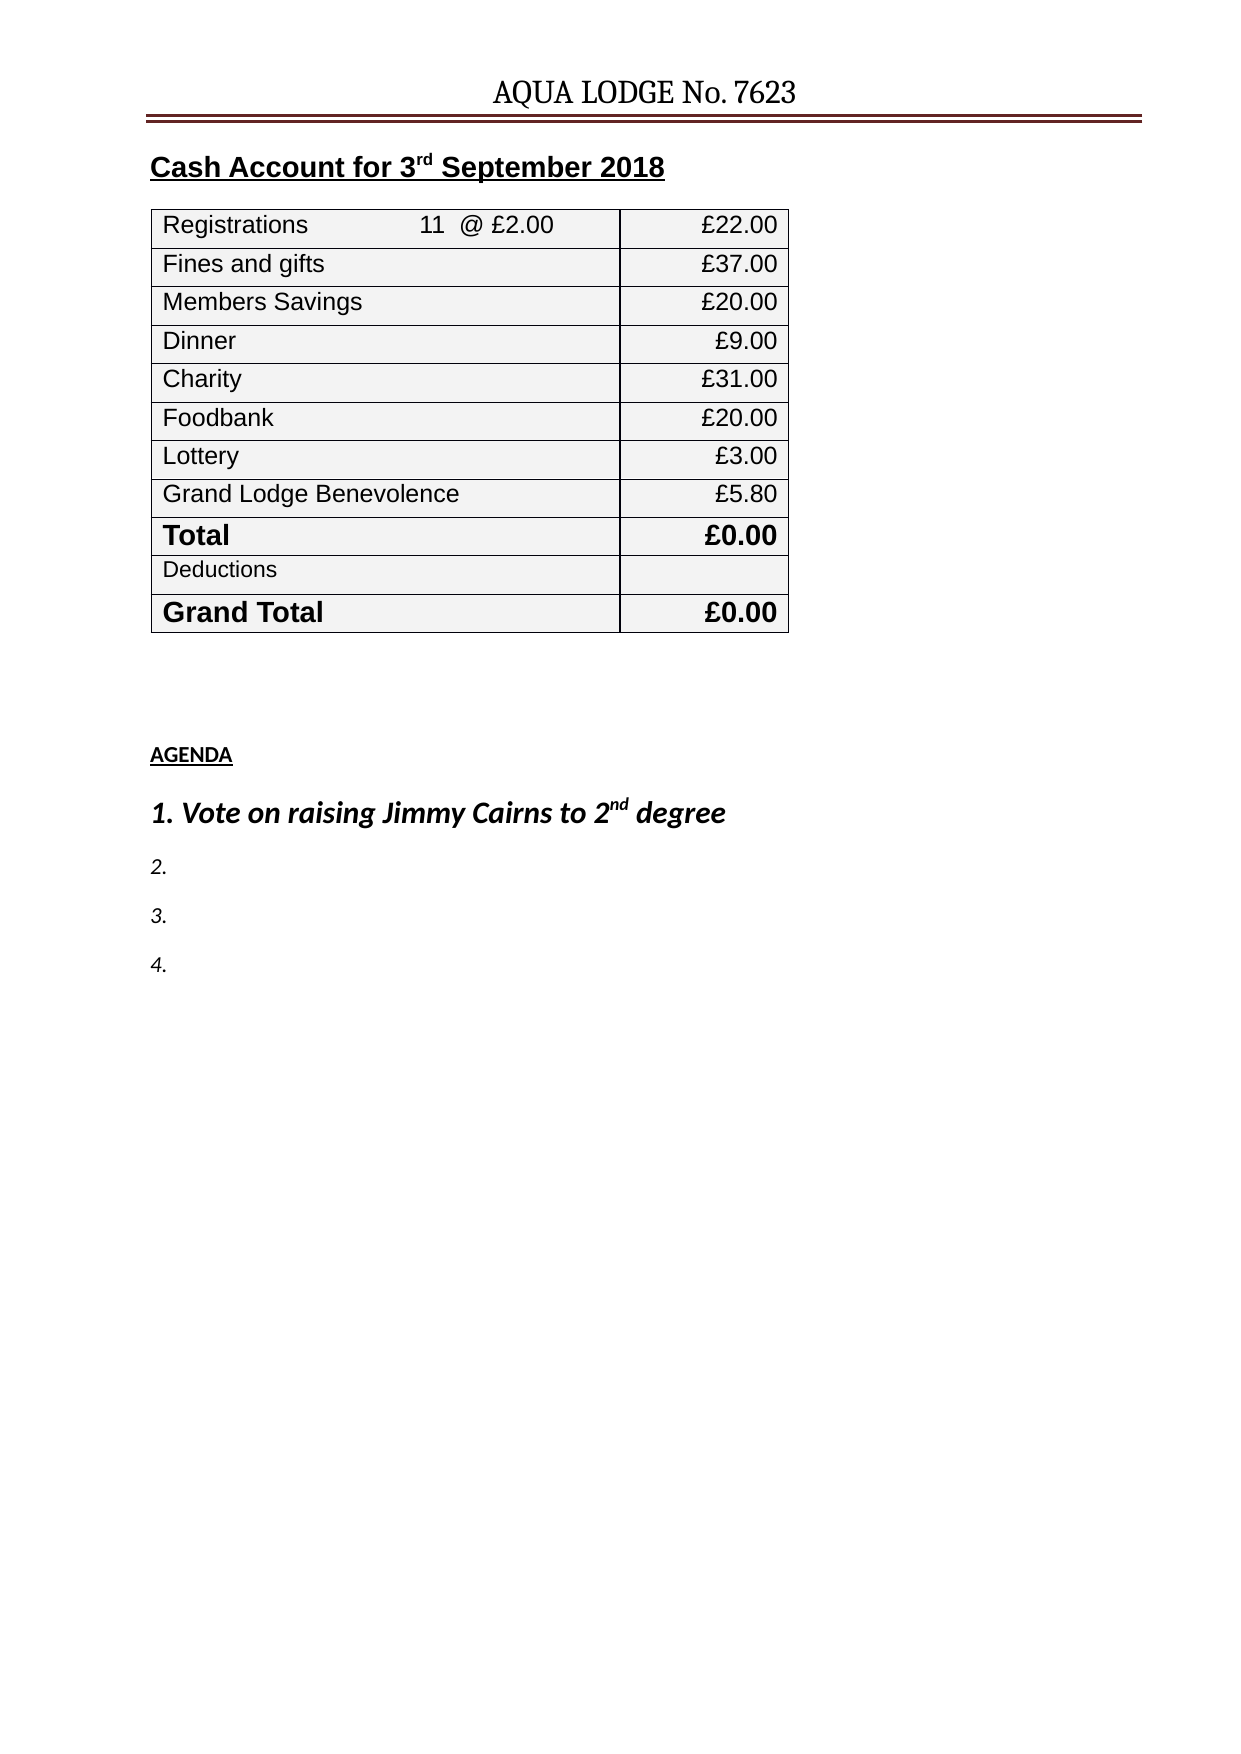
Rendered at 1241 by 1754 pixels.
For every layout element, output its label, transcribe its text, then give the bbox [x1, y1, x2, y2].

table_cell Grand Lodge Benevolence [152, 480, 619, 517]
text AGENDA [150, 740, 1142, 768]
table_cell Foodbank [152, 403, 619, 440]
table_cell £147.80 [621, 595, 788, 632]
table_header Registrations 11 @ £2.00 [152, 210, 619, 248]
table_cell £31.00 [621, 364, 788, 402]
table_cell Grand Total [152, 595, 619, 632]
table_cell £147.80 [621, 518, 788, 555]
table_header £22.00 [621, 210, 788, 248]
table_cell £3.00 [621, 441, 788, 478]
table_cell Dinner [152, 326, 619, 363]
table_cell £5.80 [621, 480, 788, 517]
table_cell £20.00 [621, 403, 788, 440]
table_cell £20.00 [621, 287, 788, 325]
text 1. Vote on raising Jimmy Cairns to 2nd degree [150, 793, 1142, 831]
table_cell Lottery [152, 441, 619, 478]
table_cell Members Savings [152, 287, 619, 325]
text Cash Account for 3rd September 2018 [150, 150, 1142, 183]
table_cell Total [152, 518, 619, 555]
table_cell £9.00 [621, 326, 788, 363]
table_cell Deductions [152, 556, 619, 594]
text 4. [150, 950, 1142, 978]
table_cell [621, 556, 788, 594]
table_cell Fines and gifts [152, 249, 619, 286]
text 2. [150, 852, 1142, 880]
table_cell Charity [152, 364, 619, 402]
table_cell £37.00 [621, 249, 788, 286]
text 3. [150, 901, 1142, 929]
